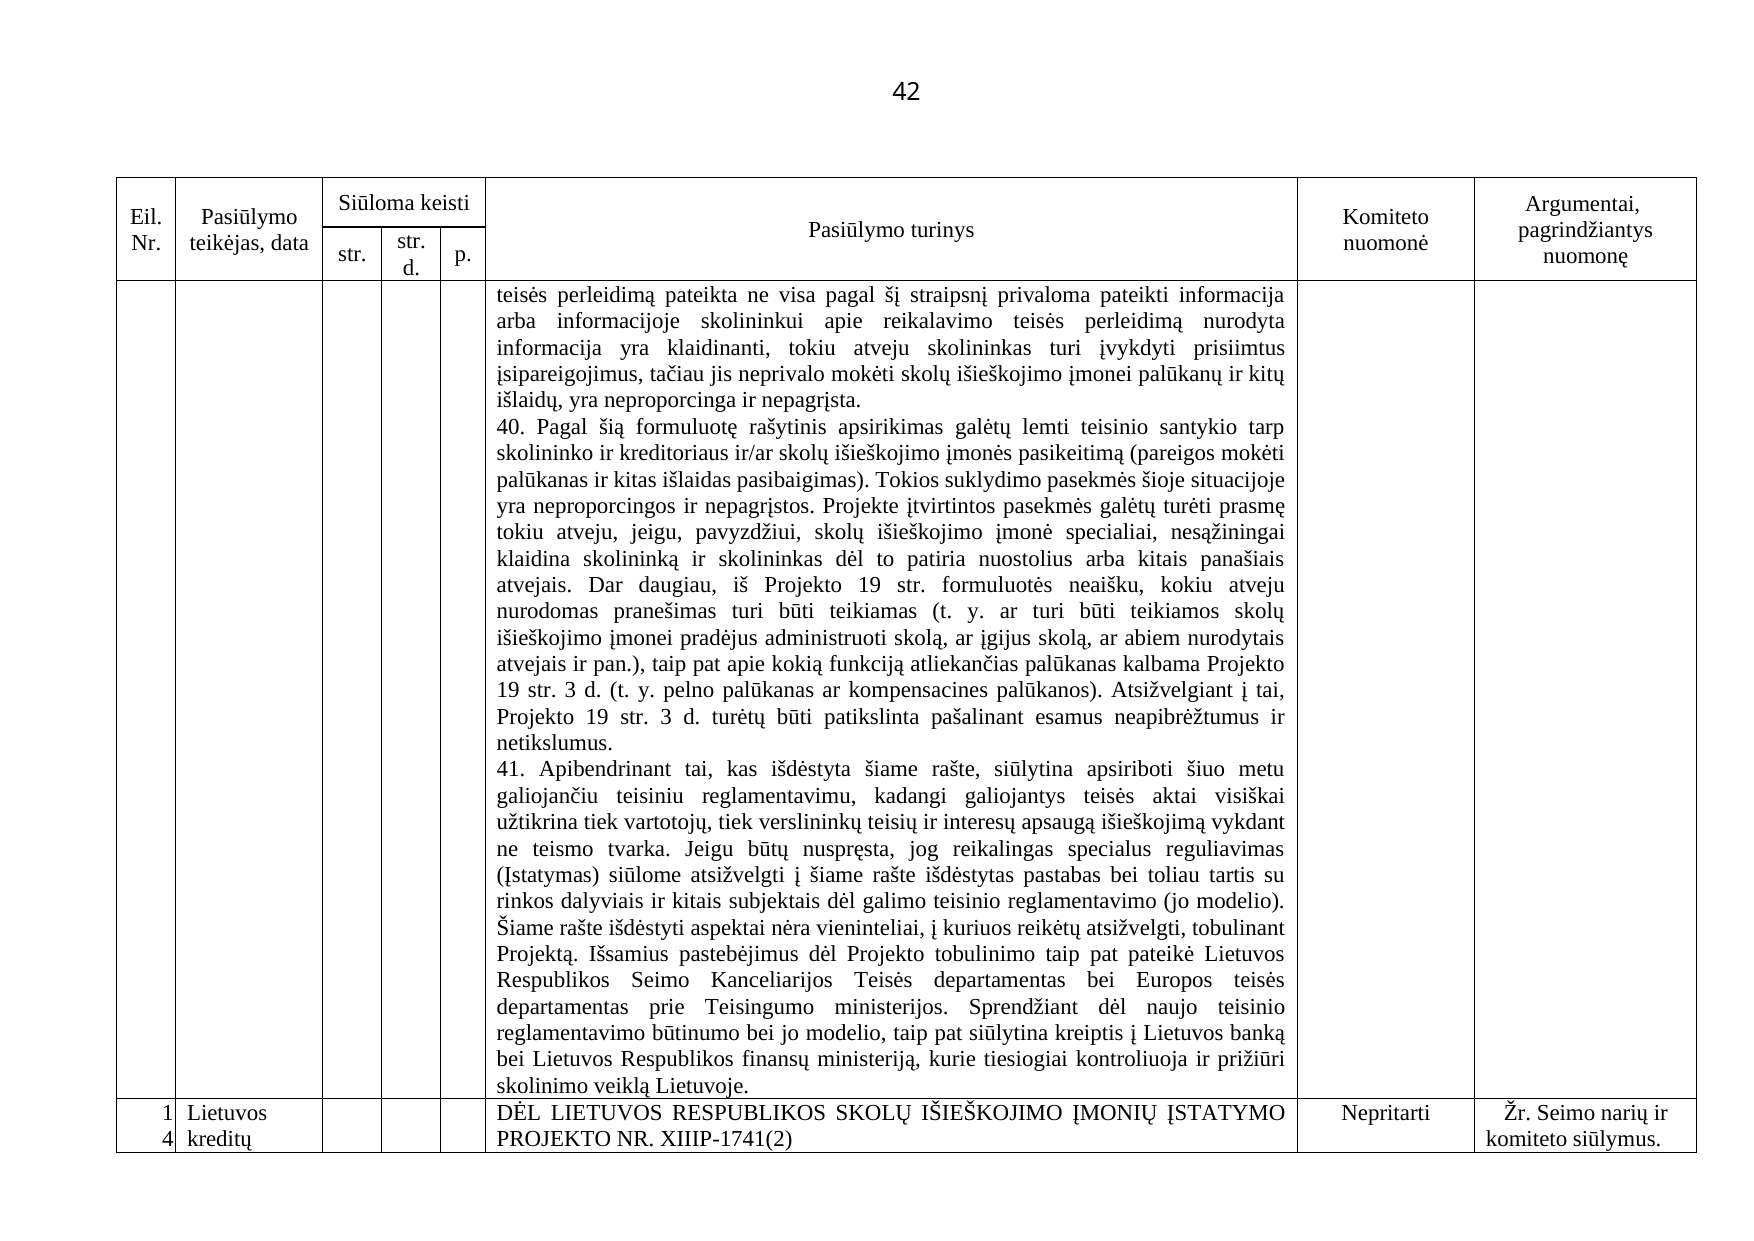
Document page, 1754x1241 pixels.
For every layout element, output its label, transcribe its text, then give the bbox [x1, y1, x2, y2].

table_header Komiteto nuomonė [1298, 178, 1474, 280]
table_cell Lietuvos Respublikos Seime parengtas ir užregistruotas Lietuvos Respublikos skolų išieškojimo įmonių įstatymo (toliau - Įstatymas) projektas Nr. X IIIP-1741 (2) (toliau - Projektas). Lietuvos tarpusavio skolinimo ir sutelktinio finansavimo asociacija (toliau - Asociacija) teikia savo poziciją ir rekomendacijas dėl šio Projekto. Dėl galiojančio teisinio reglamentavimo 2. Pagal Lietuvos teisės instituto parengtą mokslinę studiją „Vartotojų teisių apsauga išieškant skolas ne teismo tvarka: užsienio valstybių patirtis“ išskirtini du pagrindiniai skolų išieškojimo ne teisme veiklą vykdančių įmonių veiklos teisinio reguliavimo būdai: bendrasis ir specialusis. Bendruoju laikytinas toks teisinio reguliavimo būdas, kai skolų išieškojimą ne teismo tvarka vykdančių įmonių veiklai taikomi bendrieji civilinės teisės aktai ir civilinės teisės principai bei kiti privalomosios galios teisės aktai, kurių aiškinimus pateikia teismų praktika. Specialiuoju laikytinas toks teisinio reguliavimo būdas, kai skolų išieškojimą ne teismo tvarka vykdančių įmonių veikla reglamentuojama specialiais teisės aktais. 3. Pagal Projektą numatomus reguliuoti teisinius santykius, kylančius vykdant skolų išieškojimo įmonių veiklą, šiuo metu reglamentuoja: 3.1. 2011 m. spalio 25 d. Europos Parlamento ir Tarybos direktyva 2011/83/ES dėl vartotojų teisių, kuria iš dalies keičiamos Tarybos direktyva 93/13/EEB ir Europos Parlamento ir Tarybos direktyva 1999/44/EB bei panaikinamos Tarybos direktyva 85/577/EEB ir Europos Parlamento ir Tarybos direktyva 97/7/EB. 2008 m. balandžio 23 d. Europos Parlamento ir Tarybos direktyva 2008/48/EB dėl vartojimo kredito sutarčių ir panaikinanti Tarybos direktyvą 87/102/EEB (toliau - Direktyva 2008/48/EB). 2014 m. vasario 4 d. Europos Parlamento ir Tarybos direktyva 2014/17/ES dėl vartojimo kredito sutarčių dėl gyvenamosios paskirties nekilnojamojo turto, kuria iš dalies keičiamos direktyvos 2008/48/EB ir 2013/36/ES bei Reglamentas (ES) Nr. 1093/2010 (toliau - Direktyva 2014/17/ES). 2005 m. gegužės 11 d. Europos Parlamento ir Tarybos direktyva 2005/29/EB dėl nesąžiningos įmonių komercinės veiklos vartotojų atžvilgiu vidaus rinkoje ir iš dalies keičianti Tarybos direktyvą 84/450/EEB. Europos Parlamento ir Tarybos direktyvas 97/7/EB. 98/27/EB bei 2002/65/EB ir Europos Parlamento ir Tarybos reglamentą (EB) Nr. 2006/2004. 2006 m. gruodžio 12 d. Europos Parlamento ir Tarybos direktyva 2006/123/EB dėl paslaugų vidaus rinkoje; 3.2. aukščiau nurodytas direktyvas Lietuvos Respublikoje įgyvendinantys teisės aktai - Lietuvos Respublikos vartotojų teisių apsaugos įstatymas. Lietuvos Respublikos vartojimo kredito įstatymas (toliau — VKĮ), Lietuvos Respublikos su nekilnojamuoju turtu susijusio kredito įstatymas (toliau - SNTSKĮ), Lietuvos Respublikos civilinis kodeksas (toliau - CK), Lietuvos Respublikos nesąžiningos komercinės veiklos vartotojams draudimo įstatymas (toliau - NKVVDĮ) ir kiti teisės aktai. 4. Šis skolų išieškojimo ne teismo tvarka teisinis reglamentavimas priskirtinas bendrajam, t. y. specialusis teisinis reglamentavimas šiai veiklai Lietuvoje šiuo metu nėra taikomas. Išanalizavus Projektą (Įstatymą), kuris parengtas specialiai reglamentuoti skolų išieškojimo ne teismo tvarką veiklą, darytina išvada, jog specialusis reglamentavimas šiuo atveju Lietuvoje nėra būtinas ar tikslingas, kadangi anksčiau paminėti ir galiojantys teisės aktai užtikrina skolų išieškojimo įmonių veiklos kontrolę, priežiūrą bei skolininkų interesus. Dėl vartotojų teisių apsaugos 5. Projekto 1 str. 1 d. nurodyta, jog šio įstatymo paskirtis - nustatyti skolų išieškojimo veiklos licencijos suteikimo, sustabdymo ir panaikinimo tvarką, skolų išieškojimo įmonių savivaldos sistemą, skolų išieškojimo įmonių teises, pareigas bei atsakomybę atliekant skolų išieškojimo veiksmus. 6. Projekto aiškinamajame rašte nurodyta, jog skolų išieškojimo įmonių įstatymo projektas parengtas siekiant iš esmės sureguliuoti Lietuvoje veikiančių skolų išieškojimo įmonių vykdomą skolų išieškojimo veiklą, siekiant pirmiausia apginti vartotojų ir verslo subjektų interesus, siekiant spręsti dėl skolinių įsipareigojimų nevykdymo ar netinkamo vykdymo kylančias socialines problemas. 7. Remiantis tuo, kas nurodyta, vienas iš pagrindinių pagal Įstatymą siekiamų tikslų yra vartotojų teisių apsauga skolų išieškojimo įmonėms vykdant išieškojimą ne teismo tvarka. Visgi, įvertinus pagal Projektą nustatomą reglamentavimą, darytina išvada, jog Projektas vartotojų teisinės apsaugos aspektu jokių esminių pokyčių, kurių pagrindu būtų tikslinga priimti naują įstatymą, nenumato. Pagal Projektą vartotojų teisinei apsaugai reguliuoti tiesiogiai skirtas tik Projekto IV skirsnis „Skolų išieškojimo įmonių teisės ir pareigos“, kurį sudaro penki straipsniai. 8. Asociacijos vertinimu, didžiausią įtaką vartotojų teisinei apsaugai galinti turėti šio skirsnio nuostata įtvirtinta Projekto 19 str. 4 d., pagal kurią pavėluoto skolininko įsipareigojimų vykdymo atvejais skolininkui taikomos netesybos negali būti didesnės kaip 0,05 procento pradelstos sumokėti sumos už kiekvieną pradelstą dieną. Netesybos negali būti skaičiuojamos už ilgesnį kaip 180 dienų laikotarpį. Jokios kitos netesybos ir mokesčiai už skolinių įsipareigojimų nevykdymą skolininkui negali būti taikomi. 9. Tačiau pažymėtina, jog tiek pagal VKĮ. tiek pagal SNTSKĮ įtvirtinta identiška nuostata (VKĮ 11 str. 8 d. ir SNTSKĮ 16 str. 6 d.). 10. Dar daugiau, Lietuvos banko Priežiūros tarnybos direktoriaus 2017 m. spalio 2 d. sprendimu Nr. 241-176 patvirtintų Vartojimo kredito teikimo gairių 16.10 p. (pagal kurį komentuojama VKĮ 11 str. 8 d.) nurodyta, jo g Lietuvos banko nuomone, vartojimo kredito davėjas neturi teisės taikyti jokių kitų papildomų mokesčių (nepriklausomai nuo to. ar išieškojimą vykdo pats vartojimo kredito davėjas, ar yra pasitelkiami tretieji asmenys), pavyzdžiui: skolos išieškojimo, administravimo, pranešimo apie įsiskolinimą ir pan. mokesčių. 11. Atsižvelgiant į tai, pagal Projekto 19 str. 4 d. įtvirtinami ribojimai vartotojų teisinės apsaugos aspektu jokios papildomos pridėtinės naudos nesukuria, o tiesiog dubliuoja minėtų įstatymų nuostatas. 12. Projekto 20 str. „Skolų išieškojimo įmonių pareigos“ susijęs su viešosios teisės keliamų reikalavimų laikymusi (pareiga laikytis įstatymo, mokėti stojamąjį ir kasmetinį mokestį Lietuvos kreditų valdymo įmonių rūmams (toliau - Rūmai), pateikti duomenis Rūmų valdybai apie pasikeitusius duomenis), o ne su tiesiogine vartotojų teisine apsauga. Projekto 21 straipsnis „Skolų išieškojimo įmonių teisės" nustato ne skolų išieškojimo įmonėms keliamus reikalavimus vartotojų atžvilgiu, o įtvirtina šioms įmonėms suteikimas teises. Projekto 22 str. „Vekselių, čekių ir skolos raštų naudojimas" taip pat perkeltas iš VKĮ (VKĮ 20 str.). Projekto 19 str. įtvirtinamas reikalavimas skolų išieškojimo įmonei skolininkui pateikti nustatytos formos ir turinio pranešimą (detaliau dėl šio reikalavimo pasisakoma šio rašto 39 ir 40 p.). 13. Pažymėtina, jog viso labo Projekto 18 str. įtvirtinami skolų išieškojimo įmonių veiklos principai bei draudžiami atlikti veiksmai. Visgi šis principų ir pareigų sąrašas yra siauras, abstraktus ir fragmentiškas. Todėl jokios reikšmingesnės teisinės apsaugos vartotojams praktikoje nesuteiks. Detalesnį skolų išieškojimo įmonių veiklos reguliavimą pagal Projektą numatoma nustatyti profesinės etikos kodekse, tačiau jį rengtų ir tvirtintų Rūmai (Rūmų nariais išimtinai būtų skolų išieškojimo įmonės, kas reiškia, jog skolų išieškojimo įmonės pačios spręstų, kaip save reguliuoti (detaliau šio rašto 29 - 31 p.)). 14. Vadovaujantis tuo, kas nurodyta, pažymėtina, jog pagal Projektą nenustatoma jokių teisinio reguliavimo instrumentų, kurie galėtų turėti reikšmingesnės naudos užtikrinat vartotojų teisių ir interesų apsaugą. Kaip minėta, pagal Projektą nustatomas reglamentavimas arba jau dubliuoja galiojantį teisinį reguliavimą, arba nustato fragmentiškas bei abstraktaus pobūdžio nuostatas, kurios iš esmės negali padaryti esminės teigiamos įtakos vartotojams. Dėl verslo subjektų apsaugos 15. Pagal Projektą verslininkų teisinės apsaugos apimtis suvienodinama su vartotojams teikiama teisine apsauga, kadangi skolininku laikomas fizinis ar juridinis asmuo, turintis pradelstą mokėjimo Įsiskolinimą kreditoriui (t. y. skolininku laikomas bet kuris asmuo, turintis pradelstų skolinių įsipareigojimų). Toks teisinis reglamentavimas Lietuvos teisės sistemoje būtų išskirtinis, kadangi joks kitas teisės aktas verslo (komercinių) subjektų neprilygina vartotojams. Dar daugiau, pagal Lietuvos teismų praktiką verslininkams, yra keliami aukštesni nei vidutiniai atidumo, rūpestingumo, profesionalumo standartai, verslininkai privalo Įvertinti su verslu susijusią riziką. Atsižvelgiant į tai. pagal Projektą siekiamas įtvirtinti reguliavimas yra y dingas, kadangi nesant jokių visuomeniniais ir/ar socialiniais santykiais pagrįstų tikslų, teisinė apsauga taikoma vartotojams ir verslininkams suvienodinama. 16. Tokio reglamentavimo taikymo nepagrįstumas verslininkams aiškiai atsispinti jau anksčiau aptarptos Projekto 19 str. 4 d. nuostatos, pagal kurią delspinigių dydis už kiekvieną pradelstą įsipareigojimų vykdymo dieną negali būti didesnis nei 0,05 proc., atveju. 17. Pažymėtina, jog dėl konkretaus delspinigių dydžio civilinių teisinių santykių dalyviai susitaria ne išieškojimo vykdymo stadijoje, o šiems sudarant sutartis, todėl verslininkas, kurio atžvilgiu delspinigiai nustatomi, turi visas galimybes derėtis dėl jam priimtinų delspinigių dydžio, o tais atvejais, kuomet delspinigių dydis netenkina, atsisakyti sudaryti sutartį. Atsižvelgiant į tai. reguliavimas, kuris apriboja šalių teisę pasirinkti pageidaujamą delspinigių dydį, pažeidžia CK įtvirtintą sutarčių laisvės principą bei atlieka nepagrįstą intervenciją į šalių tarpusavio teisinius santykius. 18. Sutarties šalys, spręsdamos. ar sudaryti sutartį konkrečiomis sąlygomis (tame tarpe dėl delspinigių dydžio) privalo būti užtikrintos dėl šių sąlygų stabilumo. Pavyzdžiui, tam tikram kreditoriui norint skolų išieškojimo įmonei (kaip tą apibrėžia Projektas) parduoti turimą reikalavimo teisę į skolininką, kurio atžvilgiu nustatytas 0,1 proc. delspinigių dydis. Projekto 19 str. 4 d. turėtų tiesioginės įtakos šios reikalavimo teisės pardavimo kainai, kadangi priskaičiuoti arba skaičiuotini delspinigiai turėtų būti dvigubai sumažinami. Dar daugiau, tuo atveju, jeigu šis kreditorius skolos administravimui ar išieškojimui ne teismo tvarka pasitelktų skolų išieškojimo įmonę, delspinigiai taip pat būtų dvigubai sumažinti. Toks teisinis reguliavimas ne tik neturi jokio pagrindo, bet ir riboja laisvą paslaugų teikimą bei konkurenciją, kadangi kreditoriams pasikreipus į skolų išieškojimo įmones, jie dėl Projekto 19 str. 4 d. automatiškai patirtų finansinių nuostolių. Tai kreditorius skatintų skolų išieškojimą ne teismo keliu atlikti kitais būdais, tačiau tai savaime skolininkų interesų labiau neužtikrintų. 19. Be to, visiškai neaišku kaip Projekto 19 str. 4 d. modifikuoja teisinius santykius, tuo atveju, jeigu kreditorius skolos administravimą ir/ar ieškojimą perduoda skolų išieškojimo įmonei, tačiau vėliau pakeičia poziciją ir skolos išieškojimą vykdo savarankiškai (ir/ar kreipiasi į teismą ir pan.). t. y. ar šiuo atveju maksimalus delspinigių dydis lieka 0.05 proc., ar vėl keičiamas į tarp šalių sudarant sutartį nustatytą dydį. 20. Apie kitas Projekto IV skirsnio „Skolų išieškojimo įmonių teisės ir pareigos" nuostatas jau buvo pasisakyta anksčiau (šių pastebėjimų turinys nesiskiria), todėl dar kartą to nekartojame. 21. CK 6.249 str. 4 d. nurodyta, jog be tiesioginių nuostolių ir negautų pajamų, į nuostolius įskaičiuojamos: protingos išlaidos, susijusios su nuostolių išieškojimu ne teismo tvarka (CK 6.249 str. 4 d. 3 p.). Taigi išlaidos patirtos išieškant įsiskolinimą ne teismą tvarka privalo atitikti protingumo kriterijų (t. y. skolų išieškojimo įmonė negali reikalauti tokių su išieškojimu ne teismo tvarka susijusių išlaidų, kurios yra neprotingos ir neproporcingos). 22. Vadovaujantis tuo. kas nurodyta. Asociacijos vertinimu. į Įstatymo taikymo sritį bei Projekto 2 str. 4 d., kurioje pateikiamas skolininko apibrėžimas, nepagrįstai įtraukiami verslo (komerciniai) subjektai. Dėl skolų išieškojimo įmonių priežiūros ir kontrolės 23. Pagal Projekto nuostatas numatoma, jog skolų išieškojimo įmonių priežiūrą vykdys priežiūros institucija (Lietuvos Respublikos ūkio ministerija - Lietuvos Respublikos ekonomikos ir inovacijų ministerija) bei Rūmai (valdyba, garbės teismas). Remiantis tuo, skolų išieškojimo įmonių veiklos teisėtumą planuojama užtikrinti taikant: 1) valstybės institucijų kontrolę (priežiūros institucija); bei 2) savireguliaciją (Rūmai). 24. Įvertinus pagal Projektą numatomą funkcijų pasiskirstymą tarp priežiūros institucijos ir Rūmų vykdant skolų išieškojimo įmonių kontrolę bei priežiūrą, išskirtina, jog: 24.1. ženkli dalis priežiūros institucijos ir Rūmų funkcijų yra dubliuojamos; 24.2. Rūmams suteikiamos platesnės skolų išieškojimo įmonių reguliavimo ir priežiūros (kontrolės) ribos nei priežiūros institucijai. Dėl funkcijų dubliavimo 25. Pagal Projektą numatoma, kad Rūmų valdybos teikimu skolų išieškojimo įmonėms bus išduodama veiklos licencija, Rūmų valdyba taip pat atliks skolų išieškojimo įmonių priežiūrą, inicijuos pažeidimų nagrinėjimą, atliks asmenų veiklos patikrinimus ir kt. 26. Priežiūros institucijai suteikiama kompetencija išduoti skolų išieškojimo įmonės licenciją (pagal Rūmų valdybos teikimą), sustabdyti ar panaikinti licenciją, skirti nuobaudą (už įstatymo ar įmonių profesinės etikos kodekso pažeidimus), atlikti skolų išieškojimo įmonių priežiūrą, inicijuoti pažeidimų nagrinėjimą, atlikti asmenų veiklos patikrinimus ir kt. 27. Remiantis šiuo numatomu reglamentavimu, darytina išvada, jog priežiūros institucijos bei Rūmų (valdybos) funkcijos pagal Projektą yra dubliuojamos (suteikiami tie patys priežiūros ir kontrolės mechanizmai), t. y. iš esmės analogiškas funkcijas atliks tiek priežiūros institucija, tiek Rūmai. Tokia skolų išieškojimo įmonių priežiūros sistema yra ydinga, perteklinė ir neekonomiška. Pažymėtina, jog funkcijų dubliavimas gali lemti skirtingos praktikos taikant įstatymą ir profesinės etikos kodeksą formavimą, skirtingą pažeidimų vertinimą, dvigubų tyrimų vykdymą, subjektų baudimą du kartus už tą patį pažeidimą ir 1.1. Finansiniu aspektu funkcijų dubliavimas lemtų dvigubą finansinę naštą tiek šalies biudžetui, skolų išieškojimo įmonėms ir kitiems mokesčių mokėtojams. Dėl Rūmų kompetencijos 28. Pagal Projektą išskirtinai Rūmų kompetencijai priskiriama rengti ir tvirtinti skolų išieškojimo įmonių profesinės etikos kodeksą, skolų išieškojimo įmonių garbės teismo nuostatus ir kt. Vienas iš Rūmų organų skolų išieškojimo įmonių garbės teismas, nagrinėtų profesinės etikos kodekso pažeidimus bei turėtų teisę skirti nuobaudas. 29. Taigi Rūmams suteikiama teisė ne tik prižiūrėti bei kontroliuoti skolų išieškojimo įmonių veiklą, bet ir nustatyti privalomas šios veiklos vykdymo taisykles, t. y. Rūmai rengs ir tvirtins skolų išieškojimo įmonių profesinės etikos kodeksą, kuris pagal šiuo metu parengtą Projektą būtų bene pagrindinis šaltinis, reglamentuojantis skolų išieškojimo įmonių veiklą (kadangi, kaip jau buvo minėta. Projekte suformuoti skolų išieškojimo įmonių veiklos principai (bei pareigos) yra abstraktūs ir fragmentiški). Rūmams turint teisę spręsti dėl profesinės etikos kodekso turinio. Rūmai, kurių nariais išskirtinai bus skolų išieškojimo įmonės, turės galimybę nusistatyti sau priimtinus veiklos standartus ir pan. 30. Asociacijos vertinimu, pagal Projektą nustatoma priežiūros ir kontrolės sistema, kuri ženklia apimtimi paremta skolų išieškojimo įmonių savireguliacija, neužtikrins objektyvios, skaidrios ir nešališkos kontrolės bei priežiūros. Pažymėtina, jog bendruomenes, kuriose taikomi savireguliacijos mechanizmai, pavyzdžiui, advokatūra, notariatas, antstoliai, auditoriai, žurnalistai ir kt., sudaro didelis skaičius narių. Tuo tarpu Lietuvoje veikiančių skolų išieškojimo įmonių skaičius nėra gausus. Todėl planuojamu nustatyti teisiniu reguliavimu šio sektoriaus įmonėms sukuriamos sąlygos pačioms save kontroliuoti bei siekti išvengti reikšmingesnės skolų išieškojimo įmonių veiklos priežiūros bei kontrolės. Tą šios įmonės turės galimybę daryti tiek vykdydamos sektoriaus priežiūrą ir kontrolę, tiek nustatydamos veiklos standartus (nustatydama profesinės etikos kodeksą). 31. Kita vertus. planuojamas reguliavimas tam tikroms skolų išieškojimo įmonės gali suteikti galimybes piktnaudžiauti kitų rinkos dalyvių atžvilgiu. Šios įmonės, veikdamos per Rūmus (valdybą ir/ar garbės teismą), gali nesąžiningai daryti įtaką tiek siekdamos riboti galimybes naujiems subjektams patekti į rinką (per licencijavimo mechanizmus), tiek siekdamos pašalinti ar apriboti konkurentų veiklą (per licencijavimo (licencijos sustabdymo, panaikinimo) ar kontrolės bei priežiūros mechanizmus). Tokia situacija ribotų konkurenciją bei ženkliai apsunkintų naujų skolų išieškojimo įmonių kūrimąsi. 32. Atsižvelgiant į tai, toks teisinis reguliavimas, kuomet savireguliacijos subjektas (Rūmai) turi platesnio pobūdžio priežiūros bei kontrolės teises nei valstybės paskirta nepriklausoma ištaiga (priežiūros), yra ydingas. 33. Pagal Direktyvos 2008/48/ER, kuri reglamentuoja vartojimo kredito teikimo teisinius santykius, 20 str. nurodyta, jog valstybės narės užtikrina, kad kreditorius prižiūrėtų nuo finansų įstaigų nepriklausoma įstaiga ar institucija arba jų veikla būtų kontroliuojama. Pagal Direktyvos 2014/17/ES, kuri reguliuoja vartojimo kredito teikimo gyvenamosios paskirties nekilnojamajam turtui įsigyti, 35 str. įtvirtinta, kad valstybės narės užtikrina, kad ne kredito įstaigoms kompetentinga valdžios institucija taikytų tinkamą įgaliojimo procesą. įskaitant ne kredito įstaigos įtraukimą į registrą, taip pat priežiūros tvarką. 34. Taigi direktyvos, kurios tiesiogiai skirtos vartotojų teisių apsaugai teikiant vartojimo kreditus, imperatyviai numato, jog rinkos dalyvius turi prižiūrėti ir kontroliuoti nepriklausoma valstybės paskirta institucija, o ne rinkos dalyvių savivaldos (savireguliacijos) organas. Pagal VKĮ ir SNTSKĮ, kuriais Lietuvoje įgyvendintos minėtos direktyvos, vartojimo kredito teikimo veiklą prižiūri Lietuvos bankas. 35. Atsižvelgiant į tai, kas išdėstyta, darytina išvada, jog tuo atveju, jeigu siekiama reglamentuoti skolų išieškojimo įmonių veiklą: 35.1. jų priežiūrą ir kontrolę išimtinai turėtų atlikti nepriklausoma valstybės institucija (pavyzdžiui Lietuvos bankas), o ne privatus savireguliacijos (savivaldos) subjektas; 35.2. skolų išieškojimo įmonių veikla visa apimtimi turėtų būti reglamentuota valstybės institucijų priimtais ir patvirtintais teisės aktais, o ne savireguliacijos (savivaldos) subjektų parengtais ir patvirtintais aktais (profesinės etikos kodeksu). 36. Atkreiptinas dėmesys, jog pagal Lietuvos Respublikos asociacijų įstatymą skolų išieškojimo įmonės turi teisę jungtis į asociacijas bei savo nariams taikyti patvirtintus papildomus veiklos standartus, kontroliuoti kaip jų laikomasi ir pan. Tačiau turint tikslą reglamentuoti skolų išieškojimo įmonių veiklą, valstybės institucijų priežiūra ir kontrolė neturėtų būti pakeista rinkos dalyvių savivalda ir savireguliacija (pavyzdžiui, pagal NKVVDĮ 11 str. komercinės veiklos subjektai skatinami nustatyti savo elgesio kodeksus ir kontroliuoti, kaip jų laikomasi, tačiau tai yra papildomi standartai, kurie nepakeičia valstybės institucijų taikomų priežiūros ir kontrolės mechanizmų). Kiti aspektai Dėl paslaugų įkainių 37. Pagal Projektą skolų išieškojimo įmonėms nustatoma pareiga gauti licenciją, pranešti Rūmų valdybai apie vadovo ar akcininkų pasikeitimus, drausti savo civilinę atsakomybę ir kt. Be to, skolų išieškojimo įmonėms nustatoma pareiga Rūmams mokėti stojamąjį ir kasmetinį nario mokestį, kurių dydžius tvirtins Rūmai (nors. kaip minėta. Rūmai dubliuos didelę dali priežiūros institucijos funkcijų). Asociacijos vertinimu, šių pareigų nustatymas bei narystės mokesčio (kurio dydis šiuo metu net apytiksliai nėra aiškus) įtvirtinimas lems didesnes sąnaudas skolų išieškojimo įmonėms, todėl tai ribos naujų subjektų pateikimą j rinką, taip pat gali sąlygoti skolų išieškojimo įmonių teikiamų paslaugų įkainių išaugimą. Taigi tokia situacija galėtų turėti tiesioginės neigiamos įtakos ne tik skolų išieškojimo įmonėms, bet ir kreditoriams bei jų klientams (skolininkams). Vieną iš praktinių aspektų, galinčių patvirtinti šiuos argumentus, pateikiame toliau. 38. Kreditoriai siekdami administruoti ir išieškoti skolas tai gali daryti savarankiškai ar perduoti šias funkcijas tretiesiems asmenims. Jeigu kreditorius šias funkcijas nusprendžia vykdyti savarankiškai, jam reikalingi atitinkami darbuotojai bei kiti ištekliai. Todėl paprastai mažesnių finansinių išteklių skolų administravimui ir neteisminiam jų išieškojimui patiriama šias funkcijas perdavus trečiajam asmeniui (pavyzdžiui, skolų išieškojimo įmonei) nei šias funkcijas vykdant savarankiškai. Atsižvelgiant į tai. jeigu skolų išieškojimo įmonių paslaugos dėl įstatymo ribojimų taptų mažiau priimtinos kreditoriams ir kreditoriai šias funkcijas imtų vykdyti savarankiškai, tikėtina brangų šių kreditorių parduodamų prekių ar paslaugų kainos, t. y. neigiamas pasekmes patirtų ne tik skolininkai, bet ir visi kiti kreditoriaus klientai. Dėl skolininko informavimo 39. Projekto 19 str. 3 d. numato, jog jeigu informacijoje skolininkui apie reikalavimo teisės perleidimą pateikta ne visa pagal šį straipsnį privaloma pateikti informacija arba informacijoje skolininkui apie reikalavimo teisės perleidimą nurodyta informacija yra klaidinanti, tokiu atveju skolininkas turi įvykdyti prisiimtus įsipareigojimus, tačiau jis neprivalo mokėti skolų išieškojimo įmonei palūkanų ir kitų išlaidų, yra neproporcinga ir nepagrįsta. 40. Pagal šią formuluotę rašytinis apsirikimas galėtų lemti teisinio santykio tarp skolininko ir kreditoriaus ir/ar skolų išieškojimo įmonės pasikeitimą (pareigos mokėti palūkanas ir kitas išlaidas pasibaigimas). Tokios suklydimo pasekmės šioje situacijoje yra neproporcingos ir nepagrįstos. Projekte įtvirtintos pasekmės galėtų turėti prasmę tokiu atveju, jeigu, pavyzdžiui, skolų išieškojimo įmonė specialiai, nesąžiningai klaidina skolininką ir skolininkas dėl to patiria nuostolius arba kitais panašiais atvejais. Dar daugiau, iš Projekto 19 str. formuluotės neaišku, kokiu atveju nurodomas pranešimas turi būti teikiamas (t. y. ar turi būti teikiamos skolų išieškojimo įmonei pradėjus administruoti skolą, ar įgijus skolą, ar abiem nurodytais atvejais ir pan.), taip pat apie kokią funkciją atliekančias palūkanas kalbama Projekto 19 str. 3 d. (t. y. pelno palūkanas ar kompensacines palūkanos). Atsižvelgiant į tai, Projekto 19 str. 3 d. turėtų būti patikslinta pašalinant esamus neapibrėžtumus ir netikslumus. 41. Apibendrinant tai, kas išdėstyta šiame rašte, siūlytina apsiriboti šiuo metu galiojančiu teisiniu reglamentavimu, kadangi galiojantys teisės aktai visiškai užtikrina tiek vartotojų, tiek verslininkų teisių ir interesų apsaugą išieškojimą vykdant ne teismo tvarka. Jeigu būtų nuspręsta, jog reikalingas specialus reguliavimas (Įstatymas) siūlome atsižvelgti į šiame rašte išdėstytas pastabas bei toliau tartis su rinkos dalyviais ir kitais subjektais dėl galimo teisinio reglamentavimo (jo modelio). Šiame rašte išdėstyti aspektai nėra vieninteliai, į kuriuos reikėtų atsižvelgti, tobulinant Projektą. Išsamius pastebėjimus dėl Projekto tobulinimo taip pat pateikė Lietuvos Respublikos Seimo Kanceliarijos Teisės departamentas bei Europos teisės departamentas prie Teisingumo ministerijos. Sprendžiant dėl naujo teisinio reglamentavimo būtinumo bei jo modelio, taip pat siūlytina kreiptis į Lietuvos banką bei Lietuvos Respublikos finansų ministeriją, kurie tiesiogiai kontroliuoja ir prižiūri skolinimo veiklą Lietuvoje. [486, 281, 1297, 1098]
table_cell [117, 281, 175, 1098]
table_cell p. [441, 228, 485, 280]
table_header Argumentai, pagrindžiantys nuomonę [1475, 178, 1696, 280]
table_header Pasiūlymo teikėjas, data [176, 178, 322, 280]
table_cell [176, 281, 322, 1098]
table_cell Nepritarti [1298, 1099, 1474, 1152]
table_cell [1298, 281, 1474, 1098]
table_cell [323, 281, 381, 1098]
table_cell Lietuvos kreditų [176, 1099, 322, 1152]
table_cell [323, 1099, 381, 1152]
table_header Siūloma keisti [323, 178, 485, 226]
table_cell [382, 281, 440, 1098]
table_header Pasiūlymo turinys [486, 178, 1297, 280]
table_cell [382, 1099, 440, 1152]
table_header Eil. Nr. [117, 178, 175, 280]
table_cell str. d. [382, 228, 440, 280]
table_cell DĖL LIETUVOS RESPUBLIKOS SKOLŲ IŠIEŠKOJIMO ĮMONIŲ ĮSTATYMO PROJEKTO NR. XIIIP-1741(2) [486, 1099, 1297, 1152]
table_cell Žr. Seimo narių ir komiteto siūlymus. [1475, 1099, 1696, 1152]
table_cell str. [323, 228, 381, 280]
table_cell [441, 281, 485, 1098]
table_cell [117, 1099, 175, 1152]
table_cell [1475, 281, 1696, 1098]
table_cell [441, 1099, 485, 1152]
